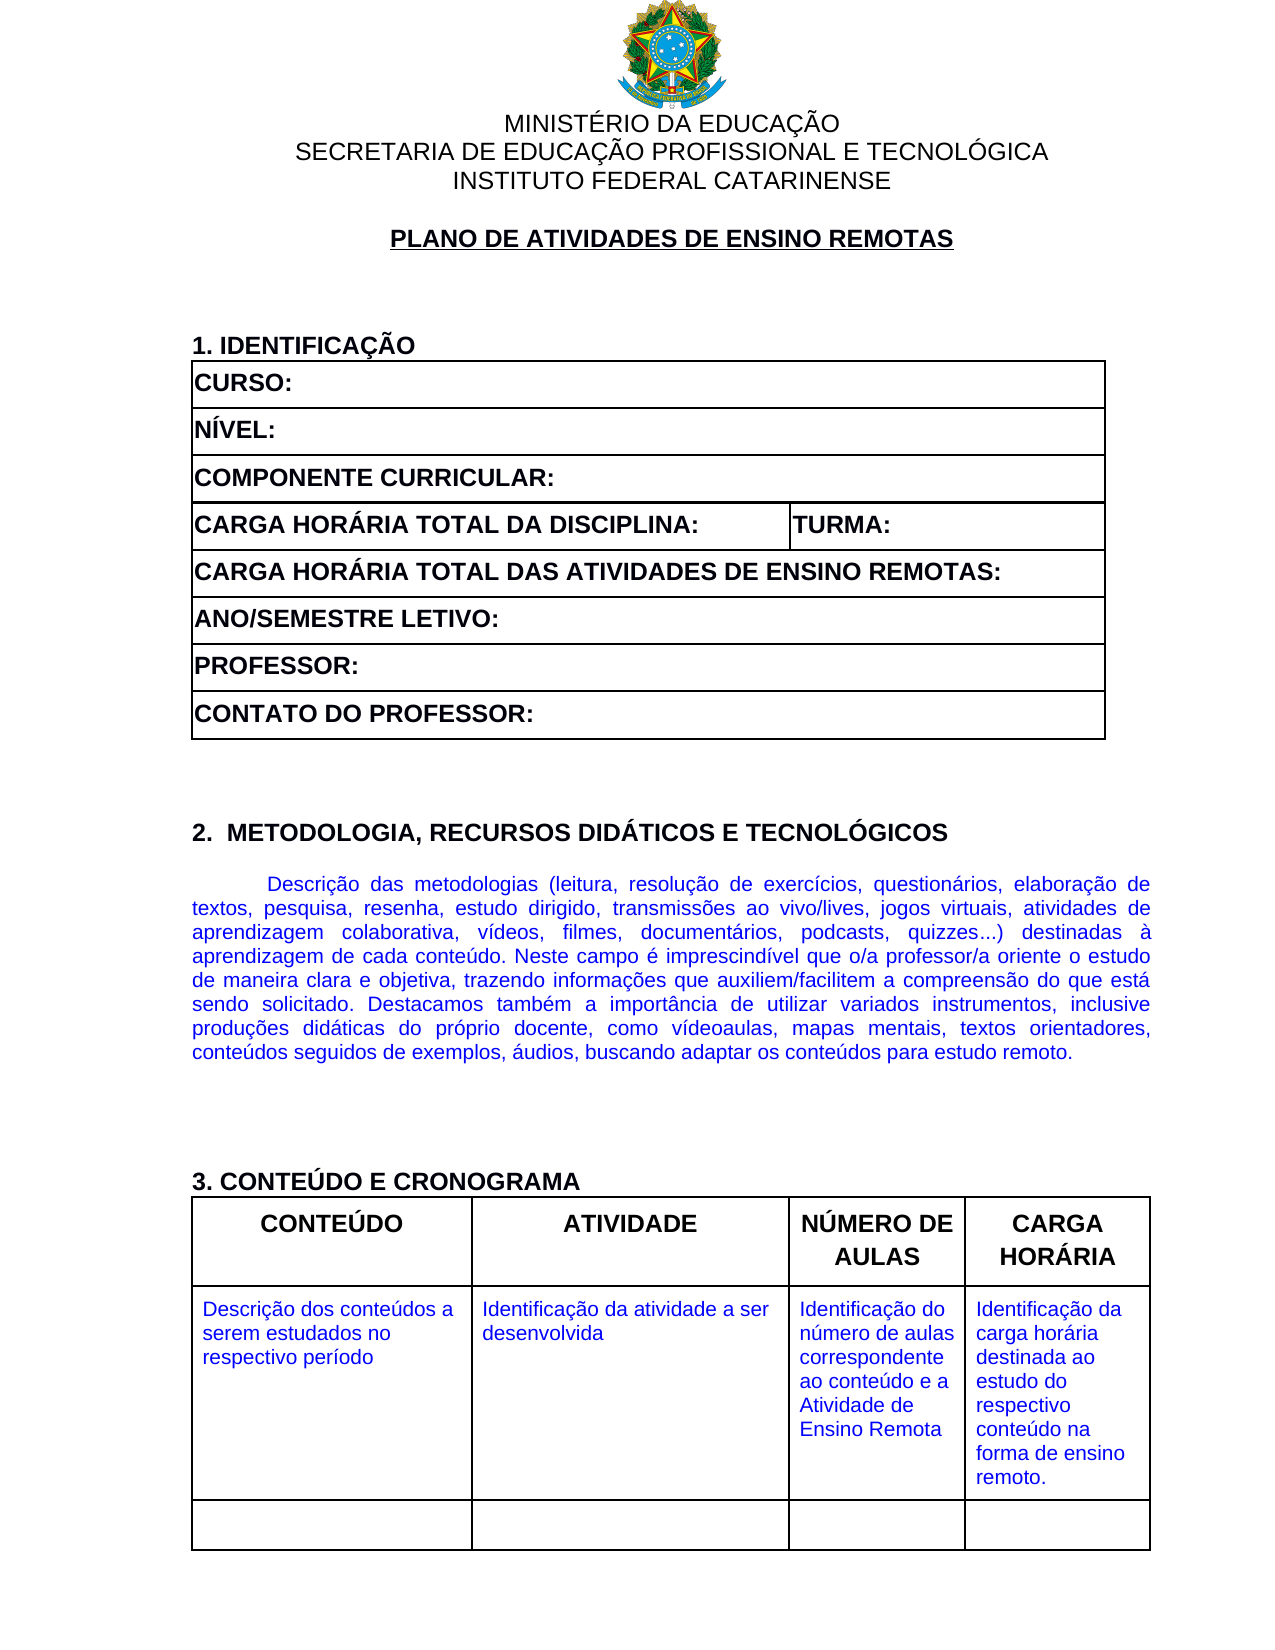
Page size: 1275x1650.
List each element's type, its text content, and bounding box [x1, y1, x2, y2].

table_cell [193, 1501, 471, 1548]
subtitle 2. METODOLOGIA, RECURSOS DIDÁTICOS E TECNOLÓGICOS [192, 818, 1152, 847]
subtitle 3. CONTEÚDO E CRONOGRAMA [192, 1167, 1152, 1196]
table_header CARGA HORÁRIA [966, 1198, 1149, 1285]
table_cell [790, 1501, 964, 1548]
table_cell TURMA: [791, 504, 1104, 549]
table_header ATIVIDADE [473, 1198, 788, 1285]
table_cell Identificação do número de aulas correspondente ao conteúdo e a Atividade de Ensino Remota [790, 1287, 964, 1499]
table_cell CONTATO DO PROFESSOR: [193, 692, 1104, 737]
subtitle PLANO DE ATIVIDADES DE ENSINO REMOTAS [192, 224, 1152, 252]
table_cell Descrição dos conteúdos a serem estudados no respectivo período [193, 1287, 471, 1499]
table_cell CARGA HORÁRIA TOTAL DA DISCIPLINA: [193, 504, 789, 549]
subtitle Descrição das metodologias (leitura, resolução de exercícios, questionários, elaboração de textos, pesquisa, resenha, estudo dirigido, transmissões ao vivo/lives, jogos virtuais, atividades de aprendizagem colaborativa, vídeos, filmes, documentários, podcasts, quizzes...) destinadas à aprendizagem de cada conteúdo. Neste campo é imprescindível que o/a professor/a oriente o estudo de maneira clara e objetiva, trazendo informações que auxiliem/facilitem a compreensão do que está sendo solicitado. Destacamos também a importância de utilizar variados instrumentos, inclusive produções didáticas do próprio docente, como vídeoaulas, mapas mentais, textos orientadores, conteúdos seguidos de exemplos, áudios, buscando adaptar os conteúdos para estudo remoto. [192, 872, 1152, 1064]
table_header NÚMERO DE AULAS [790, 1198, 964, 1285]
table_cell ANO/SEMESTRE LETIVO: [193, 598, 1104, 643]
subtitle 1. IDENTIFICAÇÃO [192, 331, 1152, 360]
table_cell [966, 1501, 1149, 1548]
table_cell Identificação da carga horária destinada ao estudo do respectivo conteúdo na forma de ensino remoto. [966, 1287, 1149, 1499]
table_cell NÍVEL: [193, 409, 1104, 454]
table_cell CARGA HORÁRIA TOTAL DAS ATIVIDADES DE ENSINO REMOTAS: [193, 551, 1104, 596]
table_cell COMPONENTE CURRICULAR: [193, 456, 1104, 501]
table_cell [473, 1501, 788, 1548]
table_header CURSO: [193, 362, 1104, 407]
table_header CONTEÚDO [193, 1198, 471, 1285]
table_cell PROFESSOR: [193, 645, 1104, 690]
table_cell Identificação da atividade a ser desenvolvida [473, 1287, 788, 1499]
